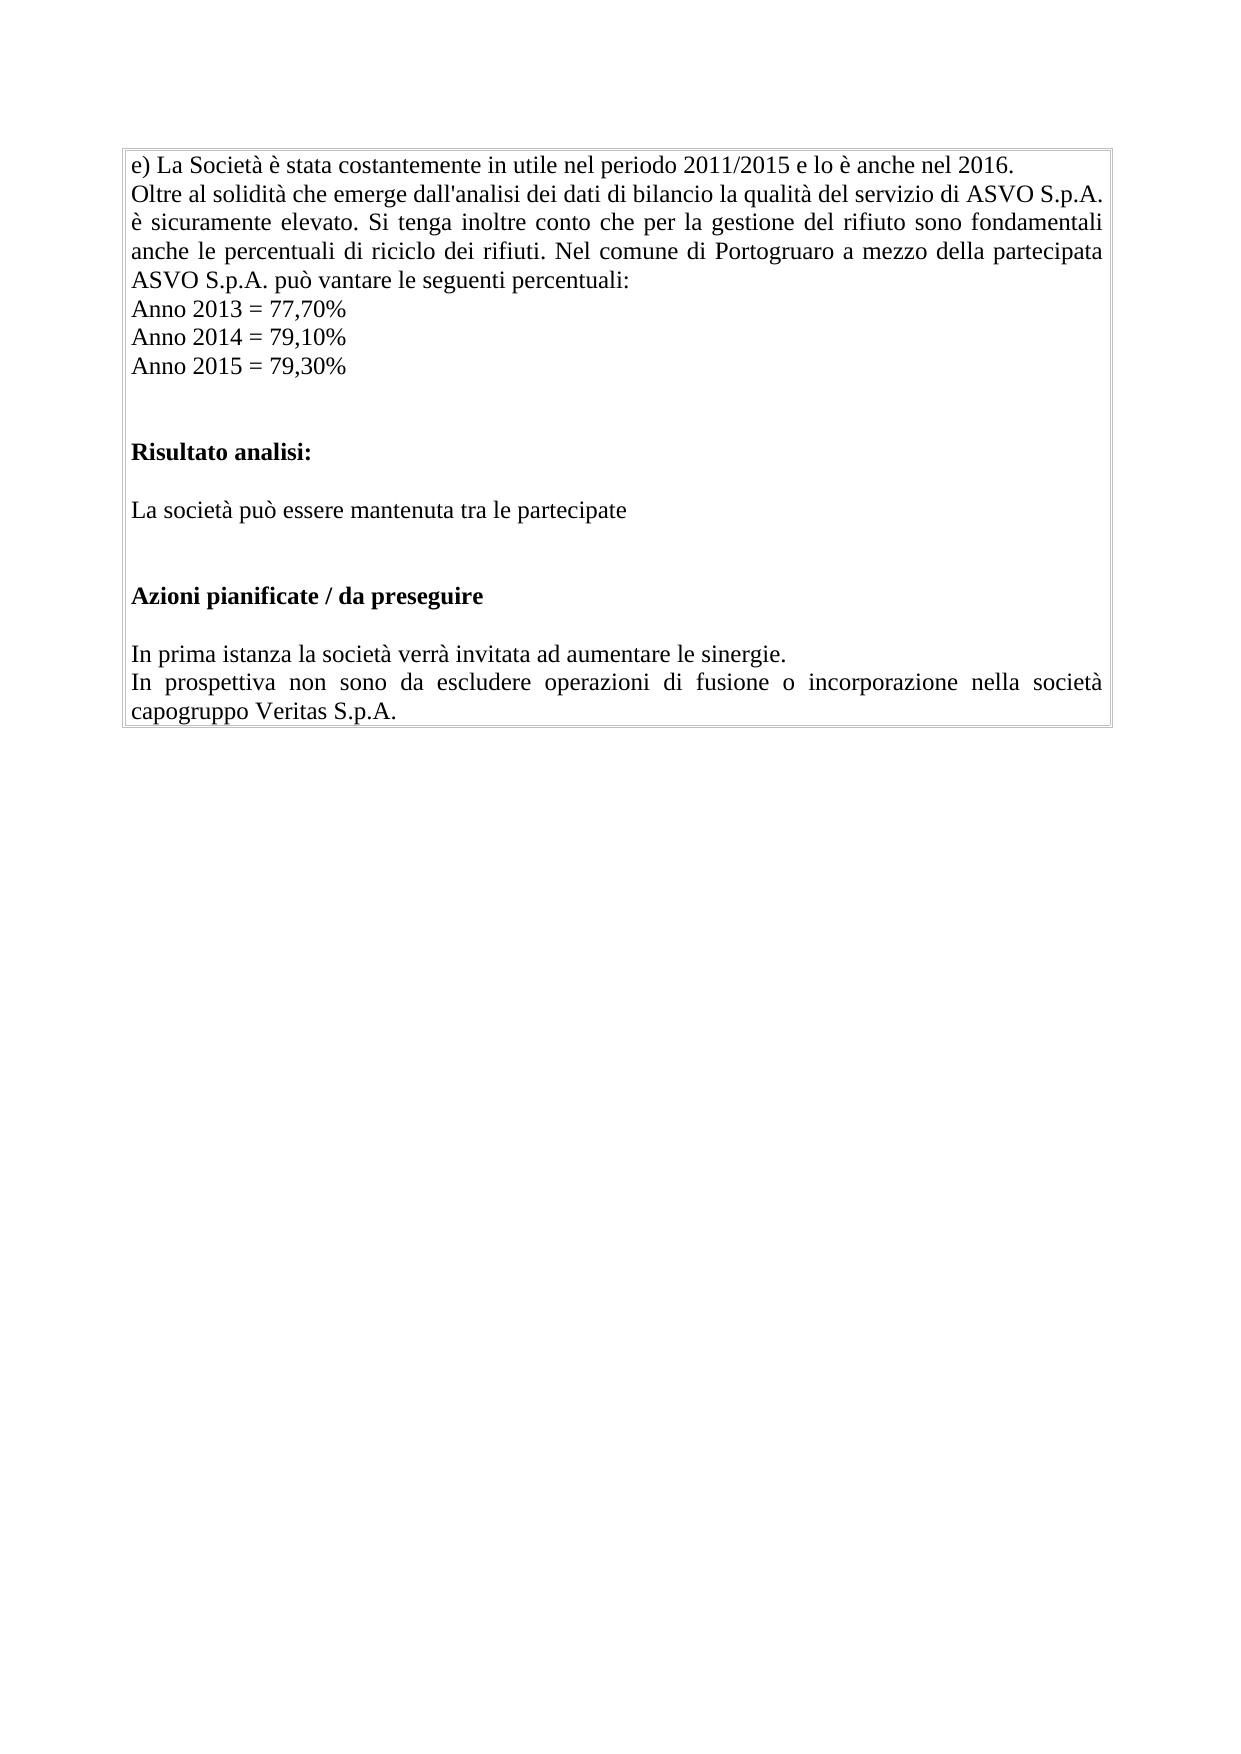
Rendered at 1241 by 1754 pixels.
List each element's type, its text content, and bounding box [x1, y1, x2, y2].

table_cell e) La Società è stata costantemente in utile nel periodo 2011/2015 e lo è anche nel 2016. Oltre al solidità che emerge dall'analisi dei dati di bilancio la qualità del servizio di ASVO S.p.A. è sicuramente elevato. Si tenga inoltre conto che per la gestione del rifiuto sono fondamentali anche le percentuali di riciclo dei rifiuti. Nel comune di Portogruaro a mezzo della partecipata ASVO S.p.A. può vantare le seguenti percentuali: Anno 2013 = 77,70% Anno 2014 = 79,10% Anno 2015 = 79,30% Risultato analisi: La società può essere mantenuta tra le partecipate Azioni pianificate / da preseguire In prima istanza la società verrà invitata ad aumentare le sinergie. In prospettiva non sono da escludere operazioni di fusione o incorporazione nella società capogruppo Veritas S.p.A. [126, 151, 1110, 725]
